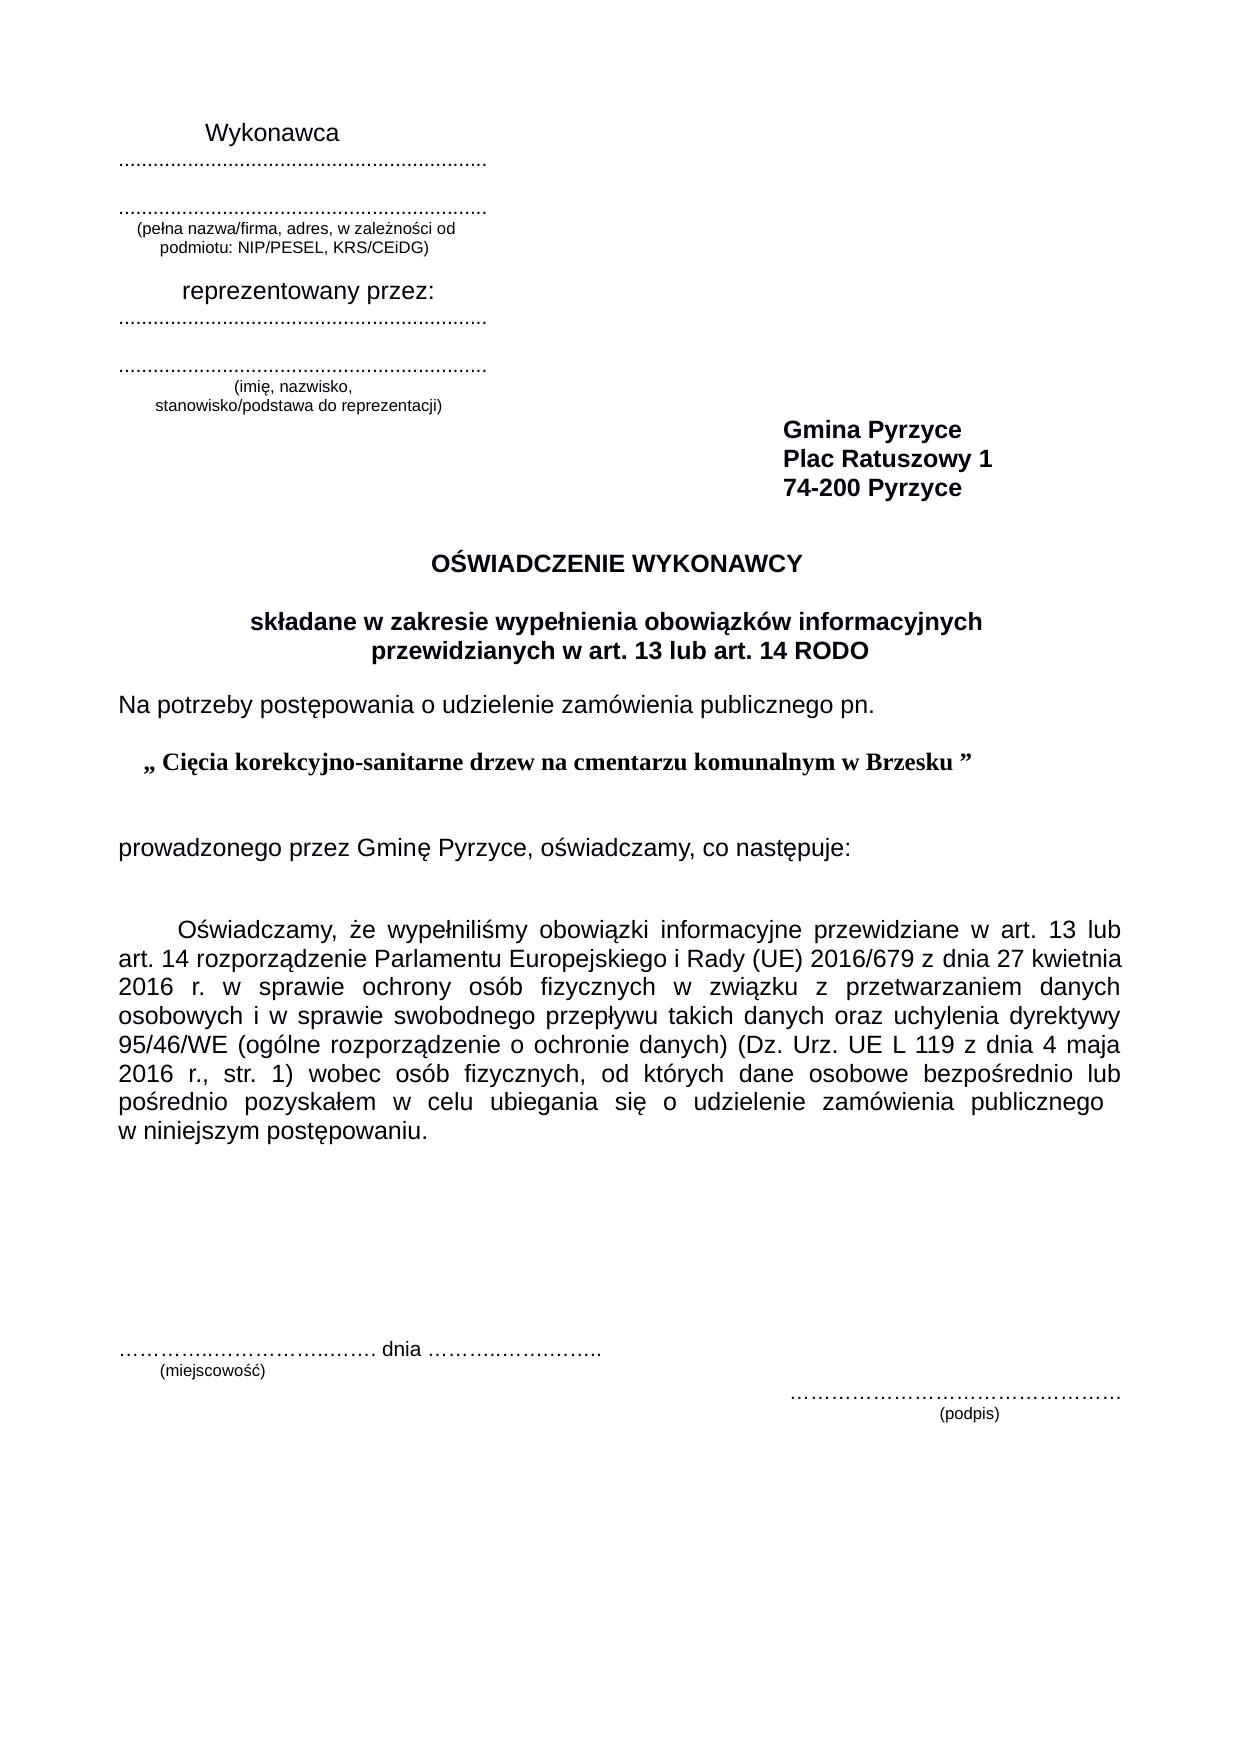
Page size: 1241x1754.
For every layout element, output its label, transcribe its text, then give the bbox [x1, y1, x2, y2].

text (podpis) [708, 1403, 1122, 1423]
text Na potrzeby postępowania o udzielenie zamówienia publicznego pn. [118, 689, 1122, 718]
text składane w zakresie wypełnienia obowiązków informacyjnych [118, 607, 1122, 636]
text ................................................................ [118, 305, 1122, 329]
text stanowisko/podstawa do reprezentacji) [118, 396, 502, 415]
text …………..……………..……. dnia ………..…….…….. [118, 1336, 1122, 1360]
text (pełna nazwa/firma, adres, w zależności od [118, 219, 1122, 238]
text OŚWIADCZENIE WYKONAWCY [118, 549, 1122, 578]
text ………………………………………… [118, 1379, 1122, 1403]
text Gmina Pyrzyce [709, 415, 1122, 444]
text podmiotu: NIP/PESEL, KRS/CEiDG) [118, 238, 1122, 257]
text Wykonawca [118, 118, 1122, 147]
text ................................................................ [118, 195, 1122, 219]
text Oświadczamy, że wypełniliśmy obowiązki informacyjne przewidziane w art. 13 lub art. 14 rozporządzenie Parlamentu Europejskiego i Rady (UE) 2016/679 z dnia 27 kwietnia 2016 r. w sprawie ochrony osób fizycznych w związku z przetwarzaniem danych osobowych i w sprawie swobodnego przepływu takich danych oraz uchylenia dyrektywy 95/46/WE (ogólne rozporządzenie o ochronie danych) (Dz. Urz. UE L 119 z dnia 4 maja 2016 r., str. 1) wobec osób fizycznych, od których dane osobowe bezpośrednio lub pośrednio pozyskałem w celu ubiegania się o udzielenie zamówienia publicznego w niniejszym postępowaniu. [118, 915, 1122, 1145]
text 74-200 Pyrzyce [709, 473, 1122, 501]
text reprezentowany przez: [118, 276, 1122, 305]
text (miejscowość) [118, 1360, 1122, 1379]
text prowadzonego przez Gminę Pyrzyce, oświadczamy, co następuje: [118, 833, 1122, 862]
text „ Cięcia korekcyjno-sanitarne drzew na cmentarzu komunalnym w Brzesku ” [118, 747, 1122, 776]
text przewidzianych w art. 13 lub art. 14 RODO [118, 636, 1122, 664]
text Plac Ratuszowy 1 [709, 444, 1122, 473]
text ................................................................ [118, 353, 1122, 377]
text (imię, nazwisko, [118, 377, 502, 396]
text ................................................................ [118, 147, 1122, 171]
